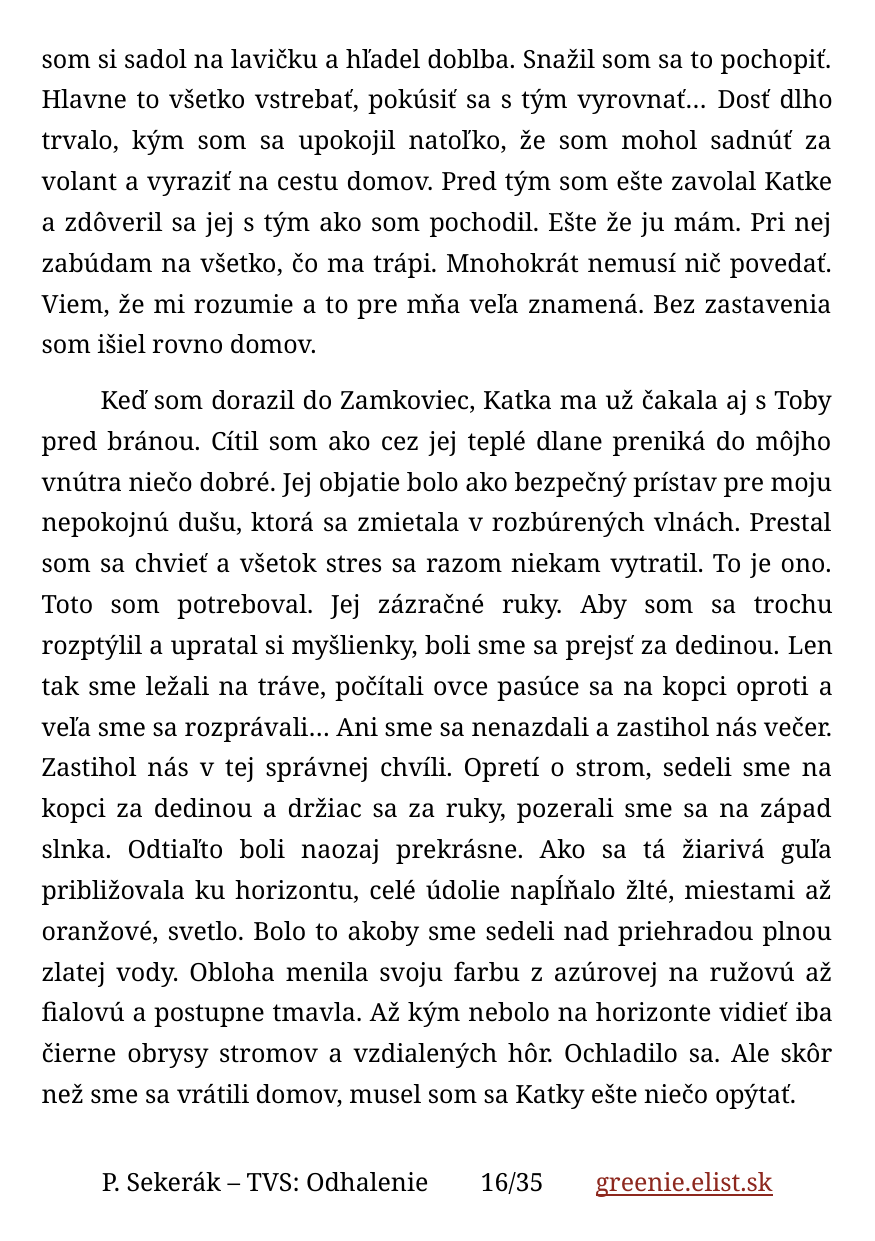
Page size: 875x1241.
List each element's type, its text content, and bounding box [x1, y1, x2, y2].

text Keď som dorazil do Zamkoviec, Katka ma už čakala aj s Toby pred bránou. Cítil som ako cez jej teplé dlane preniká do môjho vnútra niečo dobré. Jej objatie bolo ako bezpečný prístav pre moju nepokojnú dušu, ktorá sa zmietala v rozbúrených vlnách. Prestal som sa chvieť a všetok stres sa razom niekam vytratil. To je ono. Toto som potreboval. Jej zázračné ruky. Aby som sa trochu rozptýlil a upratal si myšlienky, boli sme sa prejsť za dedinou. Len tak sme ležali na tráve, počítali ovce pasúce sa na kopci oproti a veľa sme sa rozprávali… Ani sme sa nenazdali a zastihol nás večer. Zastihol nás v tej správnej chvíli. Opretí o strom, sedeli sme na kopci za dedinou a držiac sa za ruky, pozerali sme sa na západ slnka. Odtiaľto boli naozaj prekrásne. Ako sa tá žiarivá guľa približovala ku horizontu, celé údolie napĺňalo žlté, miestami až oranžové, svetlo. Bolo to akoby sme sedeli nad priehradou plnou zlatej vody. Obloha menila svoju farbu z azúrovej na ružovú až fialovú a postupne tmavla. Až kým nebolo na horizonte vidieť iba čierne obrysy stromov a vzdialených hôr. Ochladilo sa. Ale skôr než sme sa vrátili domov, musel som sa Katky ešte niečo opýtať. [41, 383, 833, 1111]
text som si sadol na lavičku a hľadel doblba. Snažil som sa to pochopiť. Hlavne to všetko vstrebať, pokúsiť sa s tým vyrovnať… Dosť dlho trvalo, kým som sa upokojil natoľko, že som mohol sadnúť za volant a vyraziť na cestu domov. Pred tým som ešte zavolal Katke a zdôveril sa jej s tým ako som pochodil. Ešte že ju mám. Pri nej zabúdam na všetko, čo ma trápi. Mnohokrát nemusí nič povedať. Viem, že mi rozumie a to pre mňa veľa znamená. Bez zastavenia som išiel rovno domov. [41, 41, 833, 361]
